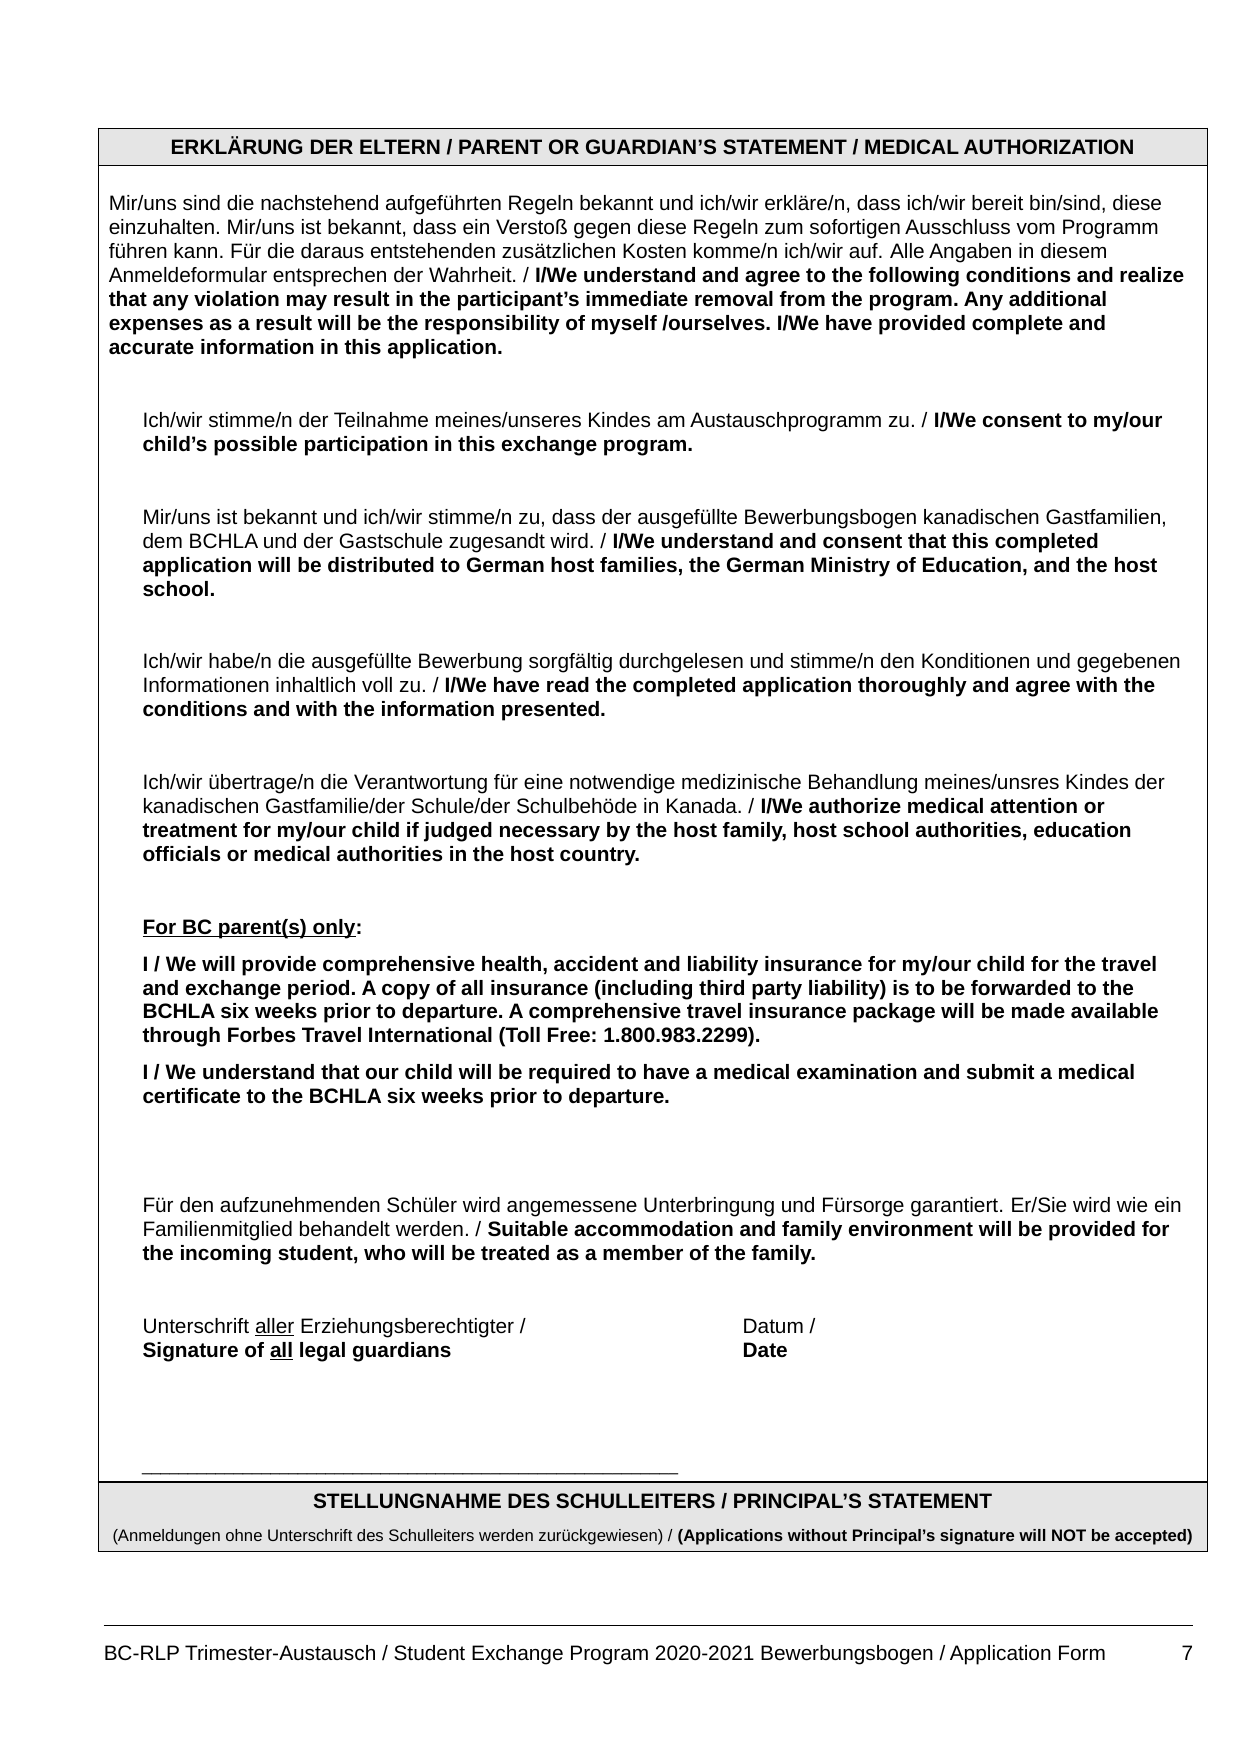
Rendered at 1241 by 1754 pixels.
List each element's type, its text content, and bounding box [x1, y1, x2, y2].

table_header STELLUNGNAHME DES SCHULLEITERS / PRINCIPAL’S STATEMENT (Anmeldungen ohne Unterschrift des Schulleiters werden zurückgewiesen) / (Applications without Principal’s signature will NOT be accepted) [99, 1483, 1207, 1551]
table_header ERKLÄRUNG DER ELTERN / PARENT OR GUARDIAN’S STATEMENT / MEDICAL AUTHORIZATION [99, 129, 1207, 165]
table_cell Mir/uns sind die nachstehend aufgeführten Regeln bekannt und ich/wir erkläre/n, dass ich/wir bereit bin/sind, diese einzuhalten. Mir/uns ist bekannt, dass ein Verstoß gegen diese Regeln zum sofortigen Ausschluss vom Programm führen kann. Für die daraus entstehenden zusätzlichen Kosten komme/n ich/wir auf. Alle Angaben in diesem Anmeldeformular entsprechen der Wahrheit. / I/We understand and agree to the following conditions and realize that any violation may result in the participant’s immediate removal from the program. Any additional expenses as a result will be the responsibility of myself /ourselves. I/We have provided complete and accurate information in this application. Ich/wir stimme/n der Teilnahme meines/unseres Kindes am Austauschprogramm zu. / I/We consent to my/our child’s possible participation in this exchange program. Mir/uns ist bekannt und ich/wir stimme/n zu, dass der ausgefüllte Bewerbungsbogen kanadischen Gastfamilien, dem BCHLA und der Gastschule zugesandt wird. / I/We understand and consent that this completed application will be distributed to German host families, the German Ministry of Education, and the host school. Ich/wir habe/n die ausgefüllte Bewerbung sorgfältig durchgelesen und stimme/n den Konditionen und gegebenen Informationen inhaltlich voll zu. / I/We have read the completed application thoroughly and agree with the conditions and with the information presented. Ich/wir übertrage/n die Verantwortung für eine notwendige medizinische Behandlung meines/unsres Kindes der kanadischen Gastfamilie/der Schule/der Schulbehöde in Kanada. / I/We authorize medical attention or treatment for my/our child if judged necessary by the host family, host school authorities, education officials or medical authorities in the host country. For BC parent(s) only: I / We will provide comprehensive health, accident and liability insurance for my/our child for the travel and exchange period. A copy of all insurance (including third party liability) is to be forwarded to the BCHLA six weeks prior to departure. A comprehensive travel insurance package will be made available through Forbes Travel International (Toll Free: 1.800.983.2299). I / We understand that our child will be required to have a medical examination and submit a medical certificate to the BCHLA six weeks prior to departure. Für den aufzunehmenden Schüler wird angemessene Unterbringung und Fürsorge garantiert. Er/Sie wird wie ein Familienmitglied behandelt werden. / Suitable accommodation and family environment will be provided for the incoming student, who will be treated as a member of the family. Unterschrift aller Erziehungsberechtigter / Datum / Signature of all legal guardians Date [99, 166, 1207, 1481]
